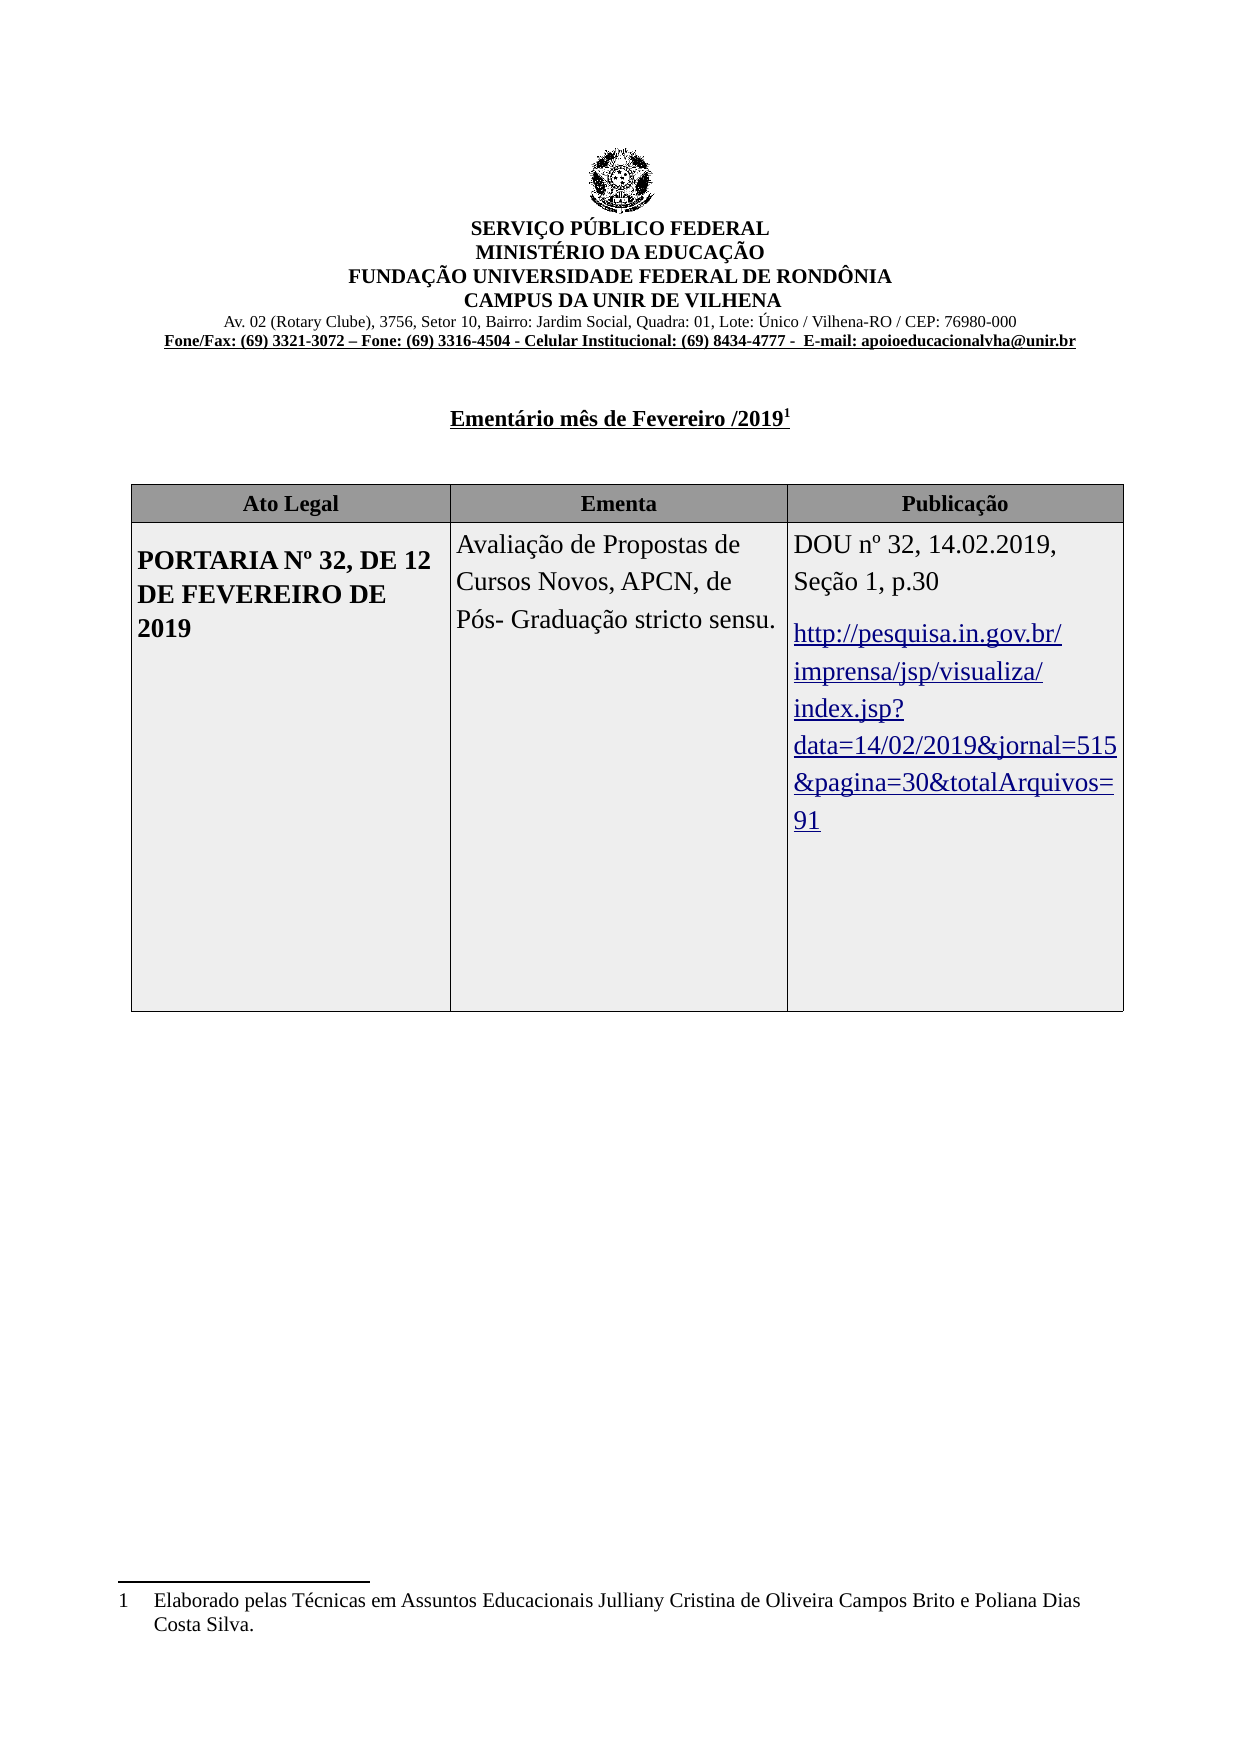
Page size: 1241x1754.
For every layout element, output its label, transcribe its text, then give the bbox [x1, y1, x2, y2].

text CAMPUS DA UNIR DE VILHENA [118, 288, 1122, 312]
table_cell PORTARIA Nº 32, DE 12 DE FEVEREIRO DE 2019 [132, 523, 450, 1011]
text Elaborado pelas Técnicas em Assuntos Educacionais Julliany Cristina de Oliveira Campos Brito e Poliana Dias Costa Silva. [118, 1588, 1122, 1636]
text Fone/Fax: (69) 3321-3072 – Fone: (69) 3316-4504 - Celular Institucional: (69) 8434-4777 - E-mail: apoioeducacionalvha@unir.br [118, 331, 1122, 350]
text FUNDAÇÃO UNIVERSIDADE FEDERAL DE RONDÔNIA [118, 264, 1122, 288]
table_cell DOU nº 32, 14.02.2019, Seção 1, p.30 http://pesquisa.in.gov.br/imprensa/jsp/visualiza/index.jsp?data=14/02/2019&jornal=515&pagina=30&totalArquivos=91 [788, 523, 1123, 1011]
table_header Publicação [788, 485, 1123, 522]
text MINISTÉRIO DA EDUCAÇÃO [118, 240, 1122, 264]
table_cell Avaliação de Propostas de Cursos Novos, APCN, de Pós- Graduação stricto sensu. [451, 523, 787, 1011]
picture [583, 147, 657, 216]
table_header Ato Legal [132, 485, 450, 522]
text SERVIÇO PÚBLICO FEDERAL [118, 216, 1122, 240]
text Ementário mês de Fevereiro /2019 [118, 405, 1122, 432]
text Av. 02 (Rotary Clube), 3756, Setor 10, Bairro: Jardim Social, Quadra: 01, Lote: Único / Vilhena-RO / CEP: 76980-000 [118, 312, 1122, 331]
table_header Ementa [451, 485, 787, 522]
